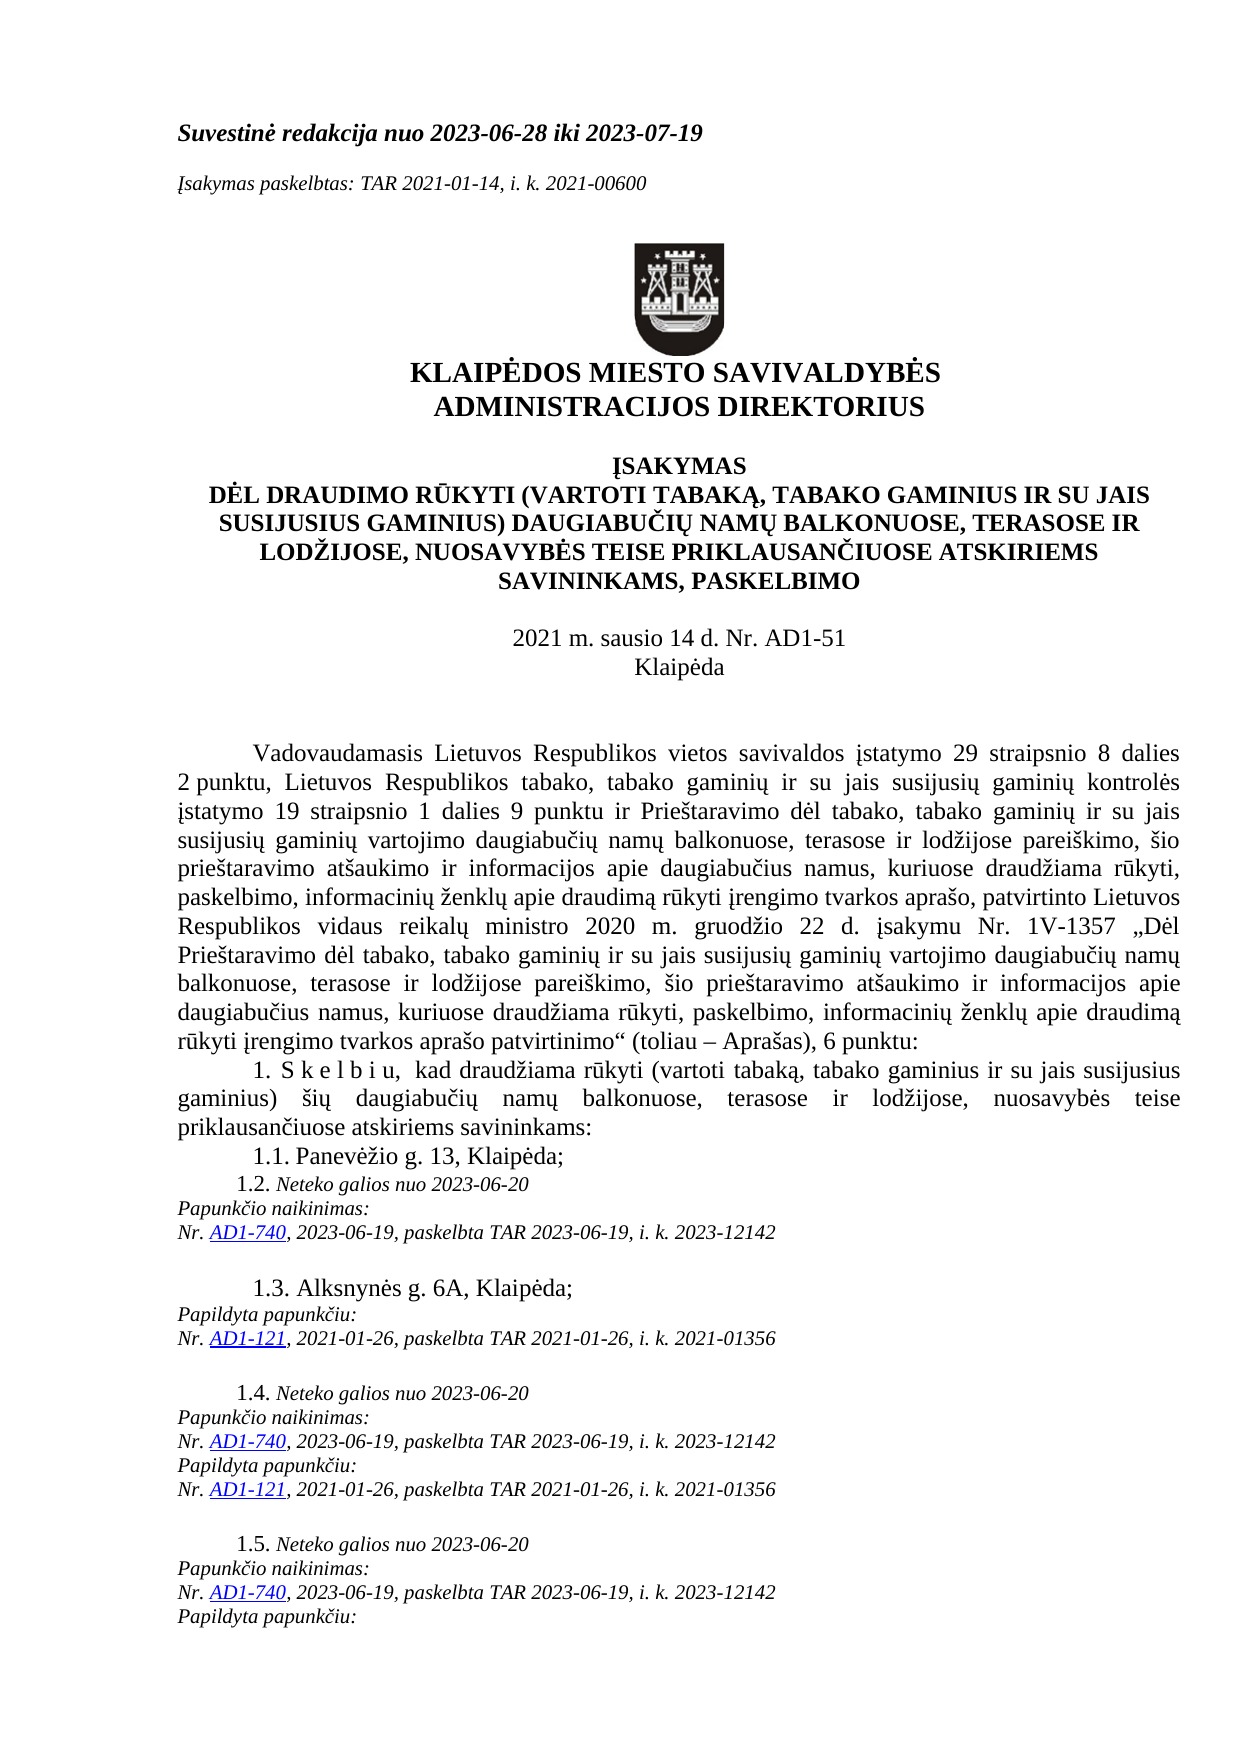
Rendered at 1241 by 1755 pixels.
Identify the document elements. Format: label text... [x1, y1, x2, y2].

text 2021 m. sausio 14 d. Nr. AD1-51 [177, 623, 1181, 652]
text Papildyta papunkčiu: [177, 1604, 1181, 1628]
text 1.1. Panevėžio g. 13, Klaipėda; [177, 1141, 1181, 1170]
text ĮSAKYMAS [177, 451, 1181, 480]
text Papunkčio naikinimas: [177, 1196, 1181, 1220]
text Įsakymas paskelbtas: TAR 2021-01-14, i. k. 2021-00600 [177, 171, 1181, 195]
text Papildyta papunkčiu: [177, 1453, 1181, 1477]
text 1.4. Neteko galios nuo 2023-06-20 [177, 1378, 1181, 1405]
text Vadovaudamasis Lietuvos Respublikos vietos savivaldos įstatymo 29 straipsnio 8 dalies 2 punktu, Lietuvos Respublikos tabako, tabako gaminių ir su jais susijusių gaminių kontrolės įstatymo 19 straipsnio 1 dalies 9 punktu ir Prieštaravimo dėl tabako, tabako gaminių ir su jais susijusių gaminių vartojimo daugiabučių namų balkonuose, terasose ir lodžijose pareiškimo, šio prieštaravimo atšaukimo ir informacijos apie daugiabučius namus, kuriuose draudžiama rūkyti, paskelbimo, informacinių ženklų apie draudimą rūkyti įrengimo tvarkos aprašo, patvirtinto Lietuvos Respublikos vidaus reikalų ministro 2020 m. gruodžio 22 d. įsakymu Nr. 1V-1357 „Dėl Prieštaravimo dėl tabako, tabako gaminių ir su jais susijusių gaminių vartojimo daugiabučių namų balkonuose, terasose ir lodžijose pareiškimo, šio prieštaravimo atšaukimo ir informacijos apie daugiabučius namus, kuriuose draudžiama rūkyti, paskelbimo, informacinių ženklų apie draudimą rūkyti įrengimo tvarkos aprašo patvirtinimo“ (toliau – Aprašas), 6 punktu: [177, 738, 1181, 1055]
text Nr. AD1-740, 2023-06-19, paskelbta TAR 2023-06-19, i. k. 2023-12142 [177, 1580, 1181, 1604]
text Nr. AD1-121, 2021-01-26, paskelbta TAR 2021-01-26, i. k. 2021-01356 [177, 1326, 1181, 1350]
text Papildyta papunkčiu: [177, 1302, 1181, 1326]
text Nr. AD1-740, 2023-06-19, paskelbta TAR 2023-06-19, i. k. 2023-12142 [177, 1220, 1181, 1244]
text Suvestinė redakcija nuo 2023-06-28 iki 2023-07-19 [177, 118, 1181, 147]
text ADMINISTRACIJOS DIREKTORIUS [177, 389, 1181, 422]
text KLAIPĖDOS MIESTO SAVIVALDYBĖS [177, 355, 1181, 389]
text Nr. AD1-121, 2021-01-26, paskelbta TAR 2021-01-26, i. k. 2021-01356 [177, 1477, 1181, 1501]
text Papunkčio naikinimas: [177, 1405, 1181, 1429]
text 1.5. Neteko galios nuo 2023-06-20 [177, 1530, 1181, 1556]
text 1. Skelbiu, kad draudžiama rūkyti (vartoti tabaką, tabako gaminius ir su jais susijusius gaminius) šių daugiabučių namų balkonuose, terasose ir lodžijose, nuosavybės teise priklausančiuose atskiriems savininkams: [177, 1055, 1181, 1141]
text 1.2. Neteko galios nuo 2023-06-20 [177, 1170, 1181, 1196]
text Papunkčio naikinimas: [177, 1556, 1181, 1580]
text Klaipėda [177, 652, 1181, 681]
text 1.3. Alksnynės g. 6A, Klaipėda; [177, 1273, 1181, 1302]
text Nr. AD1-740, 2023-06-19, paskelbta TAR 2023-06-19, i. k. 2023-12142 [177, 1429, 1181, 1453]
text DĖL DRAUDIMO RŪKYTI (VARTOTI TABAKĄ, TABAKO GAMINIUS IR SU JAIS SUSIJUSIUS GAMINIUS) DAUGIABUČIŲ NAMŲ BALKONUOSE, TERASOSE IR LODŽIJOSE, NUOSAVYBĖS TEISE PRIKLAUSANČIUOSE ATSKIRIEMS SAVININKAMS, PASKELBIMO [177, 480, 1181, 595]
